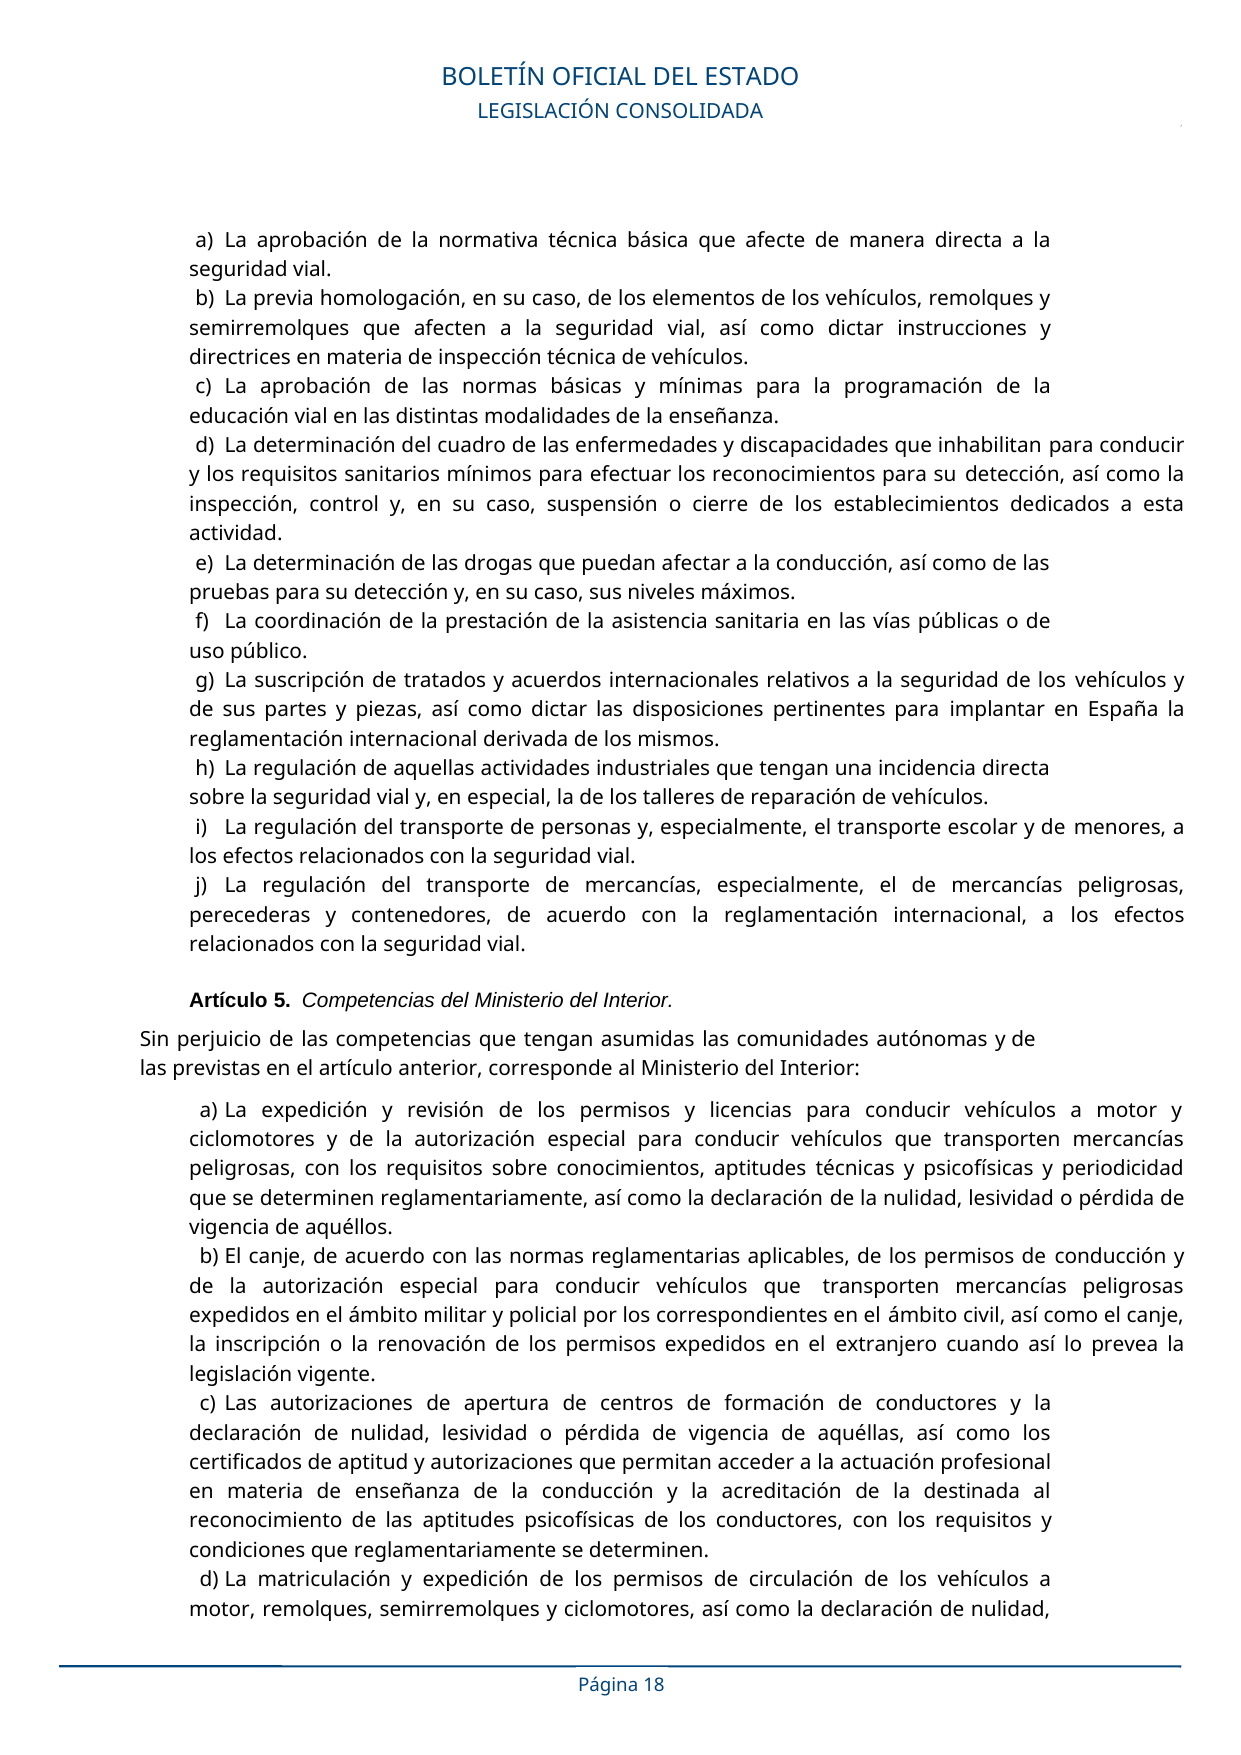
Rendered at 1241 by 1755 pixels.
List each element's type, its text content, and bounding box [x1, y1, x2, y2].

text Artículo 5. Competencias del Ministerio del Interior. [189, 987, 1184, 1011]
list La matriculación y expedición de los permisos de circulación de los vehículos a motor, remolques, semirremolques y ciclomotores, así como la declaración de nulidad, [164, 1564, 1052, 1622]
list El canje, de acuerdo con las normas reglamentarias aplicables, de los permisos de conducción y de la autorización especial para conducir vehículos que transporten mercancías peligrosas expedidos en el ámbito militar y policial por los correspondientes en el ámbito civil, así como el canje, la inscripción o la renovación de los permisos expedidos en el extranjero cuando así lo prevea la legislación vigente. [164, 1242, 1184, 1387]
list La regulación del transporte de mercancías, especialmente, el de mercancías peligrosas, perecederas y contenedores, de acuerdo con la reglamentación internacional, a los efectos relacionados con la seguridad vial. [160, 871, 1184, 958]
list La aprobación de la normativa técnica básica que afecte de manera directa a la seguridad vial. [160, 225, 1052, 282]
list La expedición y revisión de los permisos y licencias para conducir vehículos a motor y ciclomotores y de la autorización especial para conducir vehículos que transporten mercancías peligrosas, con los requisitos sobre conocimientos, aptitudes técnicas y psicofísicas y periodicidad que se determinen reglamentariamente, así como la declaración de la nulidad, lesividad o pérdida de vigencia de aquéllos. [164, 1095, 1184, 1240]
list La coordinación de la prestación de la asistencia sanitaria en las vías públicas o de uso público. [160, 606, 1052, 664]
list La determinación del cuadro de las enfermedades y discapacidades que inhabilitan para conducir y los requisitos sanitarios mínimos para efectuar los reconocimientos para su detección, así como la inspección, control y, en su caso, suspensión o cierre de los establecimientos dedicados a esta actividad. [160, 430, 1184, 547]
list La regulación del transporte de personas y, especialmente, el transporte escolar y de menores, a los efectos relacionados con la seguridad vial. [160, 812, 1184, 870]
list La aprobación de las normas básicas y mínimas para la programación de la educación vial en las distintas modalidades de la enseñanza. [160, 372, 1052, 429]
list La previa homologación, en su caso, de los elementos de los vehículos, remolques y semirremolques que afecten a la seguridad vial, así como dictar instrucciones y directrices en materia de inspección técnica de vehículos. [160, 283, 1052, 371]
list La determinación de las drogas que puedan afectar a la conducción, así como de las pruebas para su detección y, en su caso, sus niveles máximos. [160, 548, 1052, 605]
list La regulación de aquellas actividades industriales que tengan una incidencia directa sobre la seguridad vial y, en especial, la de los talleres de reparación de vehículos. [160, 753, 1051, 811]
text Sin perjuicio de las competencias que tengan asumidas las comunidades autónomas y de las previstas en el artículo anterior, corresponde al Ministerio del Interior: [139, 1024, 1052, 1081]
list Las autorizaciones de apertura de centros de formación de conductores y la declaración de nulidad, lesividad o pérdida de vigencia de aquéllas, así como los certificados de aptitud y autorizaciones que permitan acceder a la actuación profesional en materia de enseñanza de la conducción y la acreditación de la destinada al reconocimiento de las aptitudes psicofísicas de los conductores, con los requisitos y condiciones que reglamentariamente se determinen. [164, 1388, 1052, 1563]
list La suscripción de tratados y acuerdos internacionales relativos a la seguridad de los vehículos y de sus partes y piezas, así como dictar las disposiciones pertinentes para implantar en España la reglamentación internacional derivada de los mismos. [160, 665, 1184, 752]
